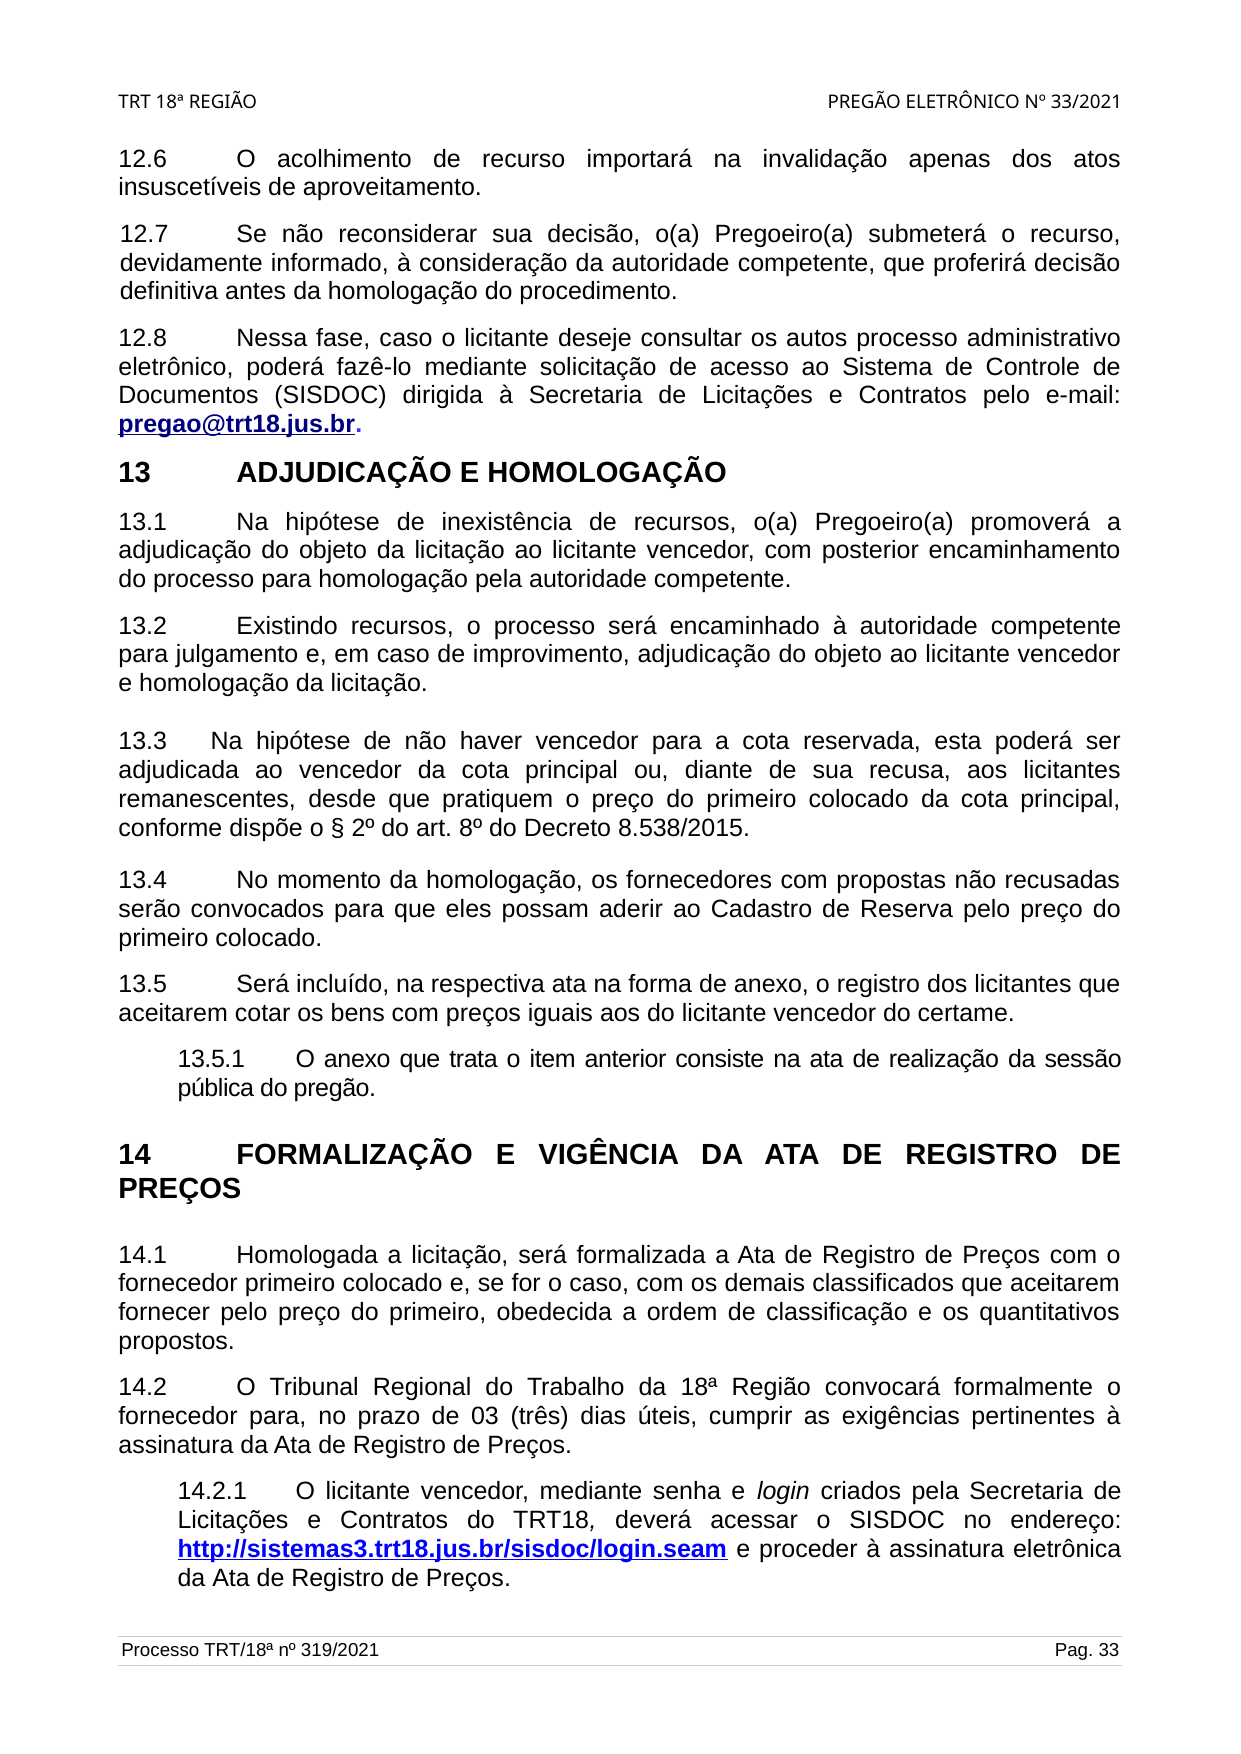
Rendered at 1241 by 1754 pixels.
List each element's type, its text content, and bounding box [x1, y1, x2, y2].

text 13.5.1 O anexo que trata o item anterior consiste na ata de realização da sessão pública do pregão. [177, 1044, 1122, 1102]
text 12.8 Nessa fase, caso o licitante deseje consultar os autos processo administrativo eletrônico, poderá fazê-lo mediante solicitação de acesso ao Sistema de Controle de Documentos (SISDOC) dirigida à Secretaria de Licitações e Contratos pelo e-mail: pregao@trt18.jus.br. [118, 323, 1122, 438]
text 12.7 Se não reconsiderar sua decisão, o(a) Pregoeiro(a) submeterá o recurso, devidamente informado, à consideração da autoridade competente, que proferirá decisão definitiva antes da homologação do procedimento. [119, 219, 1122, 305]
text 13.2 Existindo recursos, o processo será encaminhado à autoridade competente para julgamento e, em caso de improvimento, adjudicação do objeto ao licitante vencedor e homologação da licitação. [118, 611, 1122, 697]
list 14 FORMALIZAÇÃO E VIGÊNCIA DA ATA DE REGISTRO DE PREÇOS [118, 1137, 1122, 1204]
text 13 ADJUDICAÇÃO E HOMOLOGAÇÃO [118, 455, 1122, 489]
text 13.5 Será incluído, na respectiva ata na forma de anexo, o registro dos licitantes que aceitarem cotar os bens com preços iguais aos do licitante vencedor do certame. [118, 969, 1122, 1026]
text 14.2 O Tribunal Regional do Trabalho da 18ª Região convocará formalmente o fornecedor para, no prazo de 03 (três) dias úteis, cumprir as exigências pertinentes à assinatura da Ata de Registro de Preços. [118, 1372, 1122, 1458]
text 12.6 O acolhimento de recurso importará na invalidação apenas dos atos insuscetíveis de aproveitamento. [118, 143, 1122, 201]
text 13.4 No momento da homologação, os fornecedores com propostas não recusadas serão convocados para que eles possam aderir ao Cadastro de Reserva pelo preço do primeiro colocado. [118, 865, 1122, 951]
text 13.1 Na hipótese de inexistência de recursos, o(a) Pregoeiro(a) promoverá a adjudicação do objeto da licitação ao licitante vencedor, com posterior encaminhamento do processo para homologação pela autoridade competente. [118, 507, 1122, 593]
text 14.1 Homologada a licitação, será formalizada a Ata de Registro de Preços com o fornecedor primeiro colocado e, se for o caso, com os demais classificados que aceitarem fornecer pelo preço do primeiro, obedecida a ordem de classificação e os quantitativos propostos. [118, 1239, 1122, 1354]
text 13.3 Na hipótese de não haver vencedor para a cota reservada, esta poderá ser adjudicada ao vencedor da cota principal ou, diante de sua recusa, aos licitantes remanescentes, desde que pratiquem o preço do primeiro colocado da cota principal, conforme dispõe o § 2º do art. 8º do Decreto 8.538/2015. [118, 726, 1122, 841]
text 14.2.1 O licitante vencedor, mediante senha e login criados pela Secretaria de Licitações e Contratos do TRT18, deverá acessar o SISDOC no endereço: http://sistemas3.trt18.jus.br/sisdoc/login.seam e proceder à assinatura eletrônica da Ata de Registro de Preços. [177, 1476, 1122, 1591]
